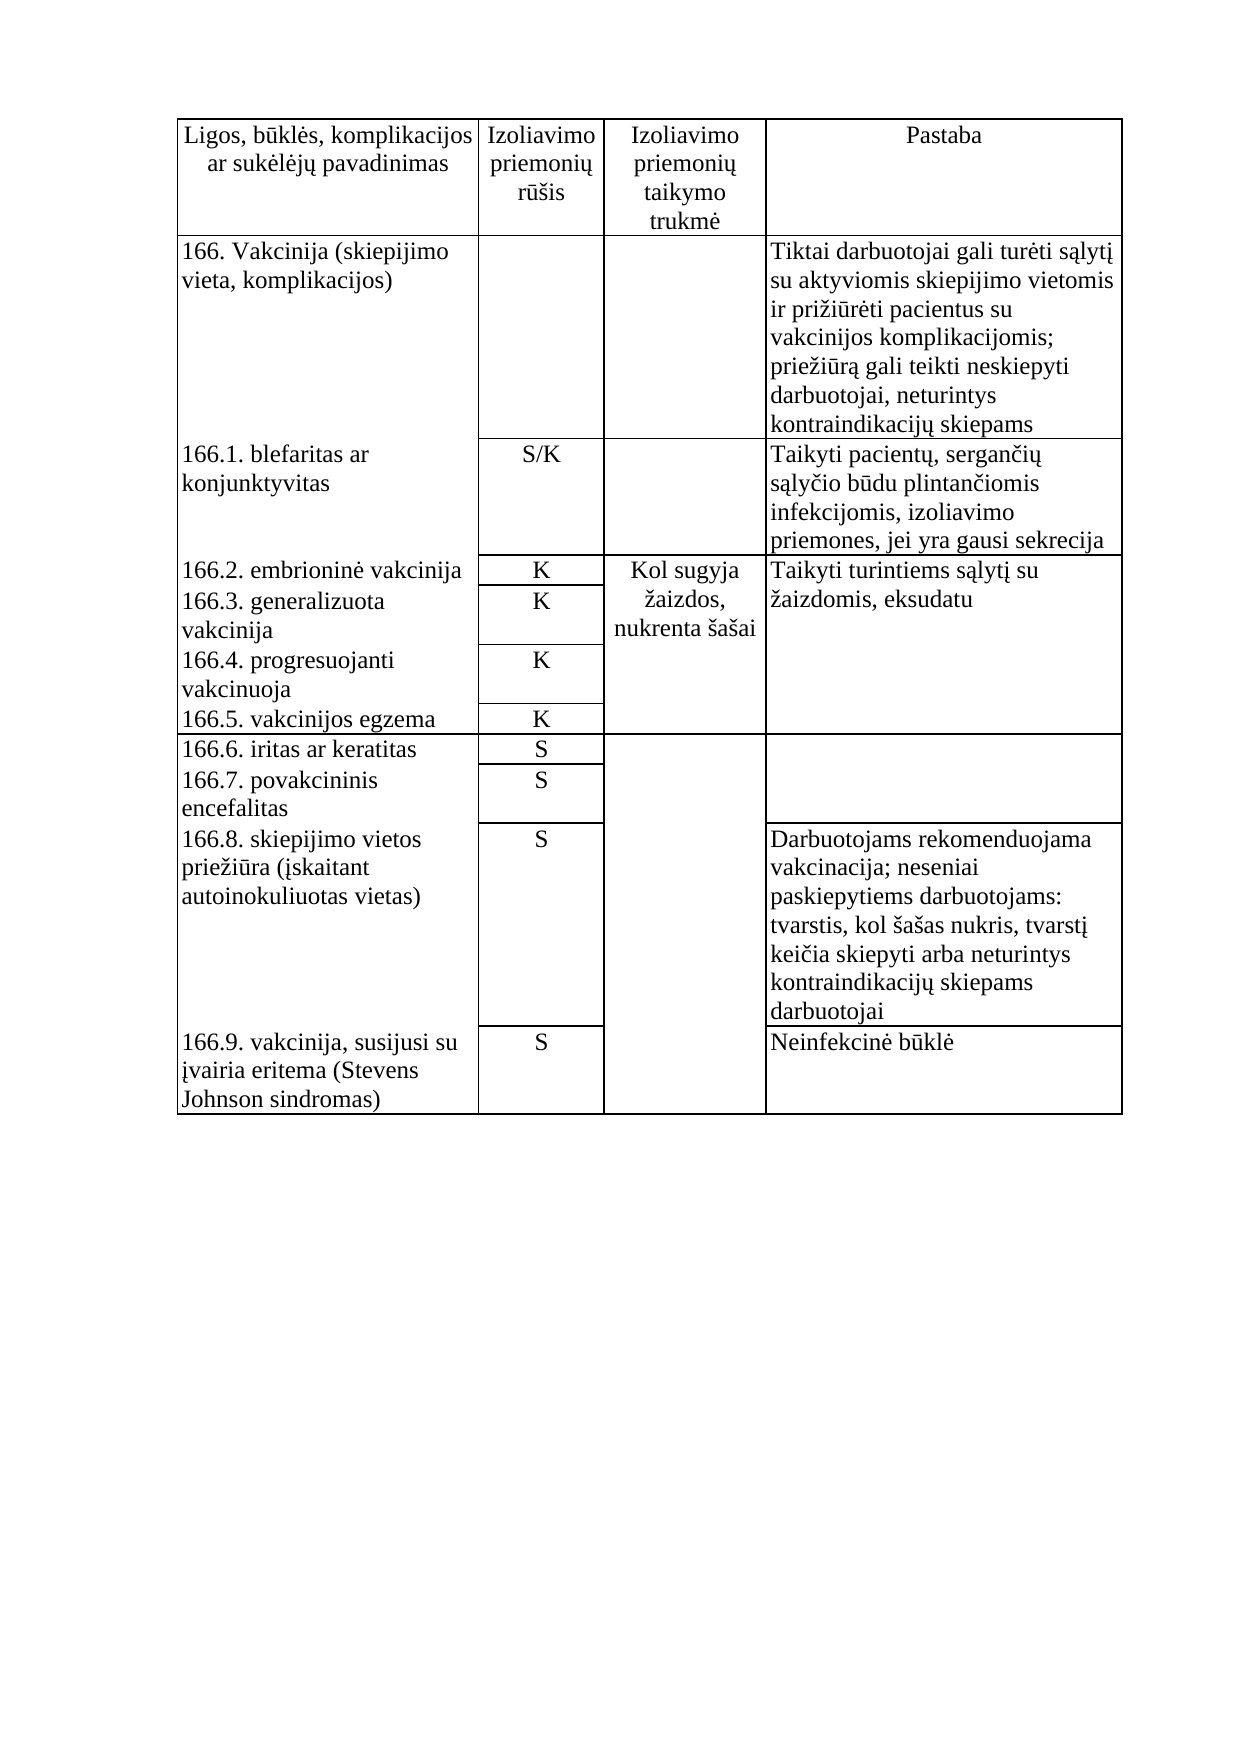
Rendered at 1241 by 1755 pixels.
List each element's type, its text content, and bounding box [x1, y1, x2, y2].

table_cell S [479, 1027, 603, 1113]
table_cell K [479, 704, 603, 733]
table_cell 166.1. blefaritas ar konjunktyvitas [178, 438, 478, 554]
table_cell S/K [479, 439, 603, 554]
table_cell 166.9. vakcinija, susijusi su įvairia eritema (Stevens Johnson sindromas) [178, 1025, 478, 1113]
table_cell K [479, 645, 603, 702]
table_cell 166.3. generalizuota vakcinija [178, 584, 478, 643]
table_cell [605, 236, 765, 437]
table_cell Tiktai darbuotojai gali turėti sąlytį su aktyviomis skiepijimo vietomis ir prižiūrėti pacientus su vakcinijos komplikacijomis; priežiūrą gali teikti neskiepyti darbuotojai, neturintys kontraindikacijų skiepams [767, 236, 1121, 437]
table_header Pastaba [767, 120, 1121, 235]
table_header Ligos, būklės, komplikacijos ar sukėlėjų pavadinimas [178, 120, 478, 235]
table_header Izoliavimo priemonių taikymo trukmė [605, 120, 765, 235]
table_cell Taikyti pacientų, sergančių sąlyčio būdu plintančiomis infekcijomis, izoliavimo priemones, jei yra gausi sekrecija [767, 439, 1121, 554]
table_cell [605, 735, 765, 1113]
table_cell 166. Vakcinija (skiepijimo vieta, komplikacijos) [178, 236, 478, 437]
table_cell 166.6. iritas ar keratitas [178, 735, 478, 763]
table_cell Neinfekcinė būklė [767, 1027, 1121, 1113]
table_cell K [479, 556, 603, 584]
table_cell S [479, 765, 603, 822]
table_cell S [479, 735, 603, 763]
table_cell [479, 236, 603, 437]
table_cell 166.8. skiepijimo vietos priežiūra (įskaitant autoinokuliuotas vietas) [178, 822, 478, 1025]
table_cell 166.2. embrioninė vakcinija [178, 554, 478, 584]
table_cell Kol sugyja žaizdos, nukrenta šašai [605, 556, 765, 733]
table_cell Darbuotojams rekomenduojama vakcinacija; neseniai paskiepytiems darbuotojams: tvarstis, kol šašas nukris, tvarstį keičia skiepyti arba neturintys kontraindikacijų skiepams darbuotojai [767, 824, 1121, 1025]
table_cell K [479, 586, 603, 643]
table_cell 166.5. vakcinijos egzema [178, 703, 478, 733]
table_cell S [479, 824, 603, 1025]
table_cell 166.7. povakcininis encefalitas [178, 763, 478, 822]
table_header Izoliavimo priemonių rūšis [479, 120, 603, 235]
table_cell 166.4. progresuojanti vakcinuoja [178, 644, 478, 702]
table_cell [605, 439, 765, 554]
table_cell [767, 735, 1121, 822]
table_cell Taikyti turintiems sąlytį su žaizdomis, eksudatu [767, 556, 1121, 733]
